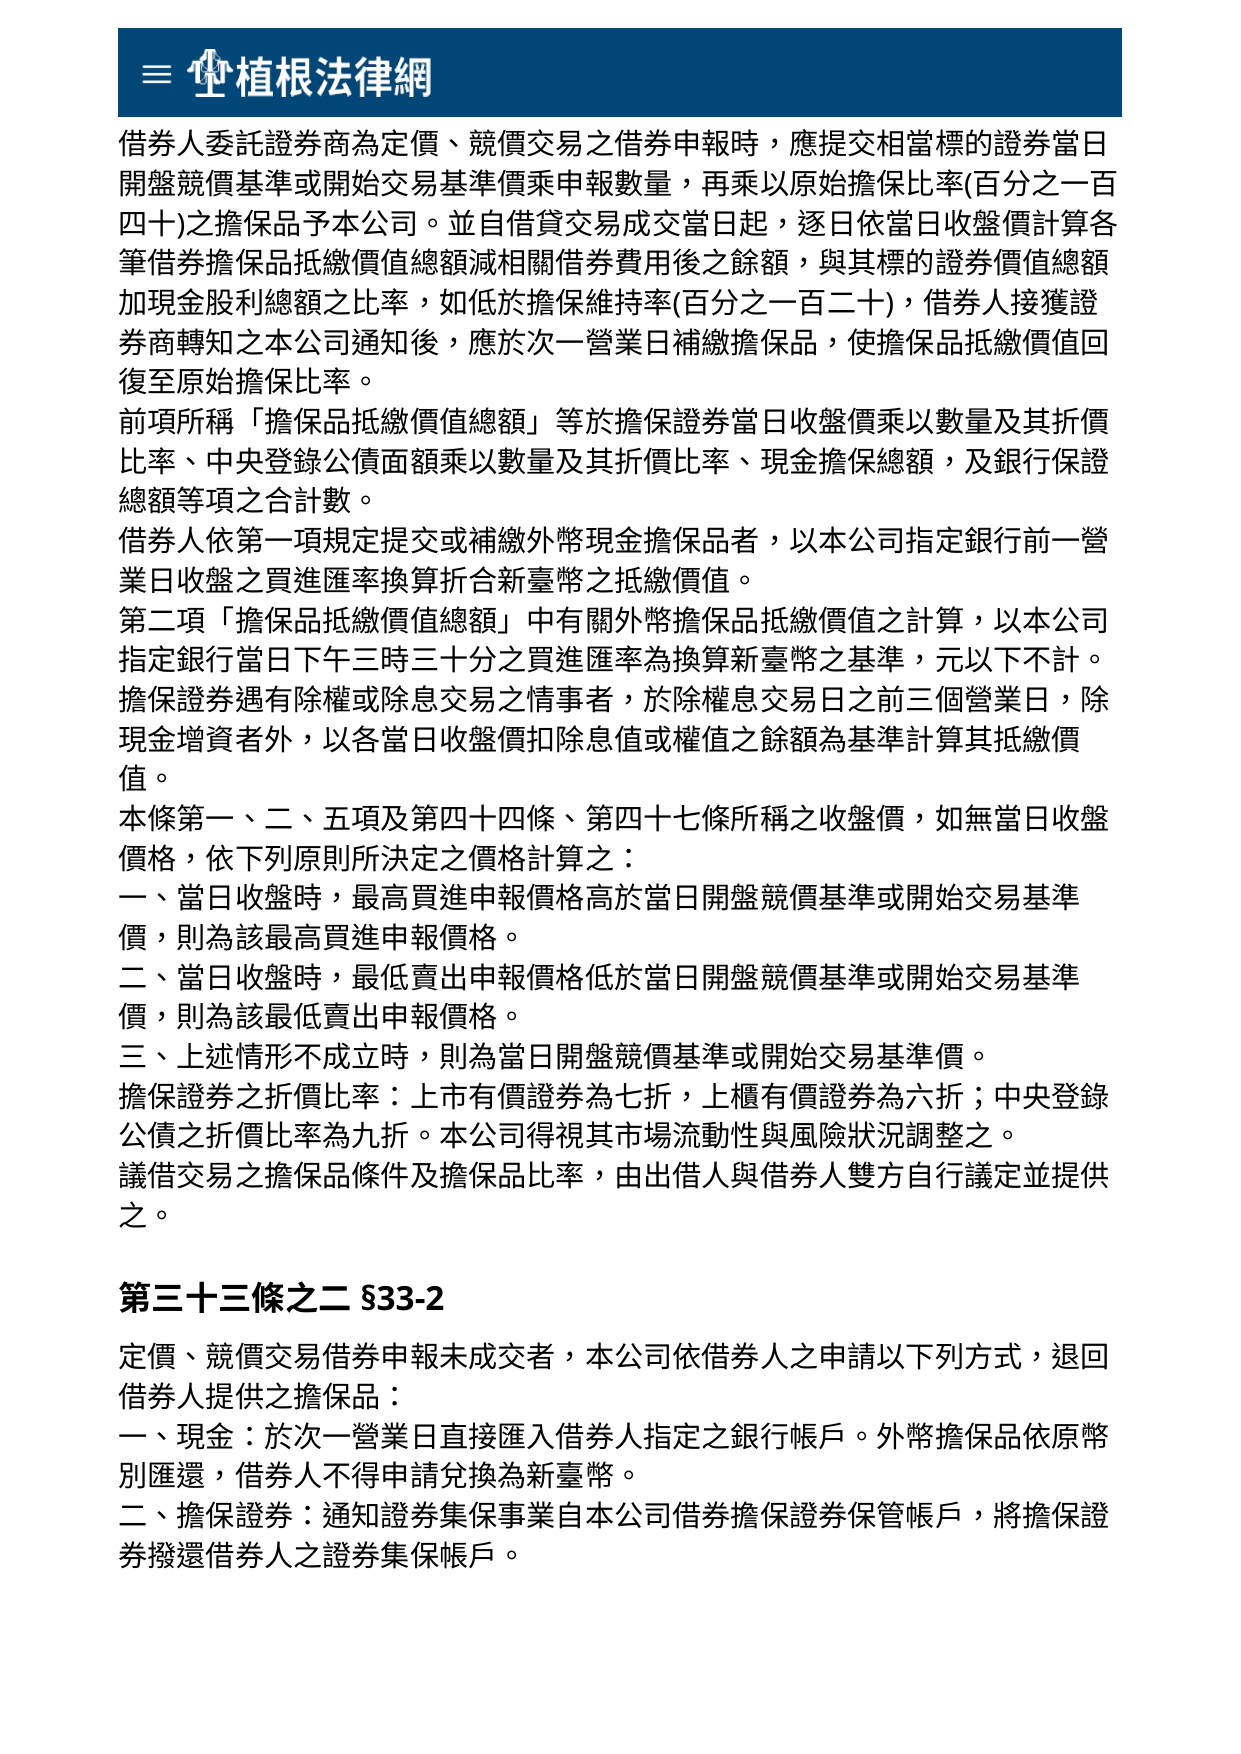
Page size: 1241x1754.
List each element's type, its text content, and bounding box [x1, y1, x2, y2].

text 借券人依第一項規定提交或補繳外幣現金擔保品者，以本公司指定銀行前一營業日收盤之買進匯率換算折合新臺幣之抵繳價值。 [118, 520, 1122, 600]
text 二、當日收盤時，最低賣出申報價格低於當日開盤競價基準或開始交易基準價，則為該最低賣出申報價格。 [118, 957, 1122, 1036]
text 第二項「擔保品抵繳價值總額」中有關外幣擔保品抵繳價值之計算，以本公司指定銀行當日下午三時三十分之買進匯率為換算新臺幣之基準，元以下不計。 [118, 600, 1122, 679]
text 定價、競價交易借券申報未成交者，本公司依借券人之申請以下列方式，退回借券人提供之擔保品： [118, 1337, 1122, 1416]
text 前項所稱「擔保品抵繳價值總額」等於擔保證券當日收盤價乘以數量及其折價比率、中央登錄公債面額乘以數量及其折價比率、現金擔保總額，及銀行保證總額等項之合計數。 [118, 401, 1122, 520]
text 擔保證券之折價比率：上市有價證券為七折，上櫃有價證券為六折；中央登錄公債之折價比率為九折。本公司得視其市場流動性與風險狀況調整之。 [118, 1076, 1122, 1155]
text 本條第一、二、五項及第四十四條、第四十七條所稱之收盤價，如無當日收盤價格，依下列原則所決定之價格計算之： [118, 798, 1122, 878]
text 第三十三條之二 §33-2 [118, 1274, 1122, 1320]
text 三、上述情形不成立時，則為當日開盤競價基準或開始交易基準價。 [118, 1036, 1122, 1076]
text 一、當日收盤時，最高買進申報價格高於當日開盤競價基準或開始交易基準價，則為該最高買進申報價格。 [118, 878, 1122, 957]
text 一、現金：於次一營業日直接匯入借券人指定之銀行帳戶。外幣擔保品依原幣別匯還，借券人不得申請兌換為新臺幣。 [118, 1416, 1122, 1495]
text 擔保證券遇有除權或除息交易之情事者，於除權息交易日之前三個營業日，除現金增資者外，以各當日收盤價扣除息值或權值之餘額為基準計算其抵繳價值。 [118, 679, 1122, 798]
text 二、擔保證券：通知證券集保事業自本公司借券擔保證券保管帳戶，將擔保證券撥還借券人之證券集保帳戶。 [118, 1495, 1122, 1575]
text 議借交易之擔保品條件及擔保品比率，由出借人與借券人雙方自行議定並提供之。 [118, 1155, 1122, 1235]
text 借券人委託證券商為定價、競價交易之借券申報時，應提交相當標的證券當日開盤競價基準或開始交易基準價乘申報數量，再乘以原始擔保比率(百分之一百四十)之擔保品予本公司。並自借貸交易成交當日起，逐日依當日收盤價計算各筆借券擔保品抵繳價值總額減相關借券費用後之餘額，與其標的證券價值總額加現金股利總額之比率，如低於擔保維持率(百分之一百二十)，借券人接獲證券商轉知之本公司通知後，應於次一營業日補繳擔保品，使擔保品抵繳價值回復至原始擔保比率。 [118, 123, 1122, 401]
picture [118, 28, 1122, 117]
